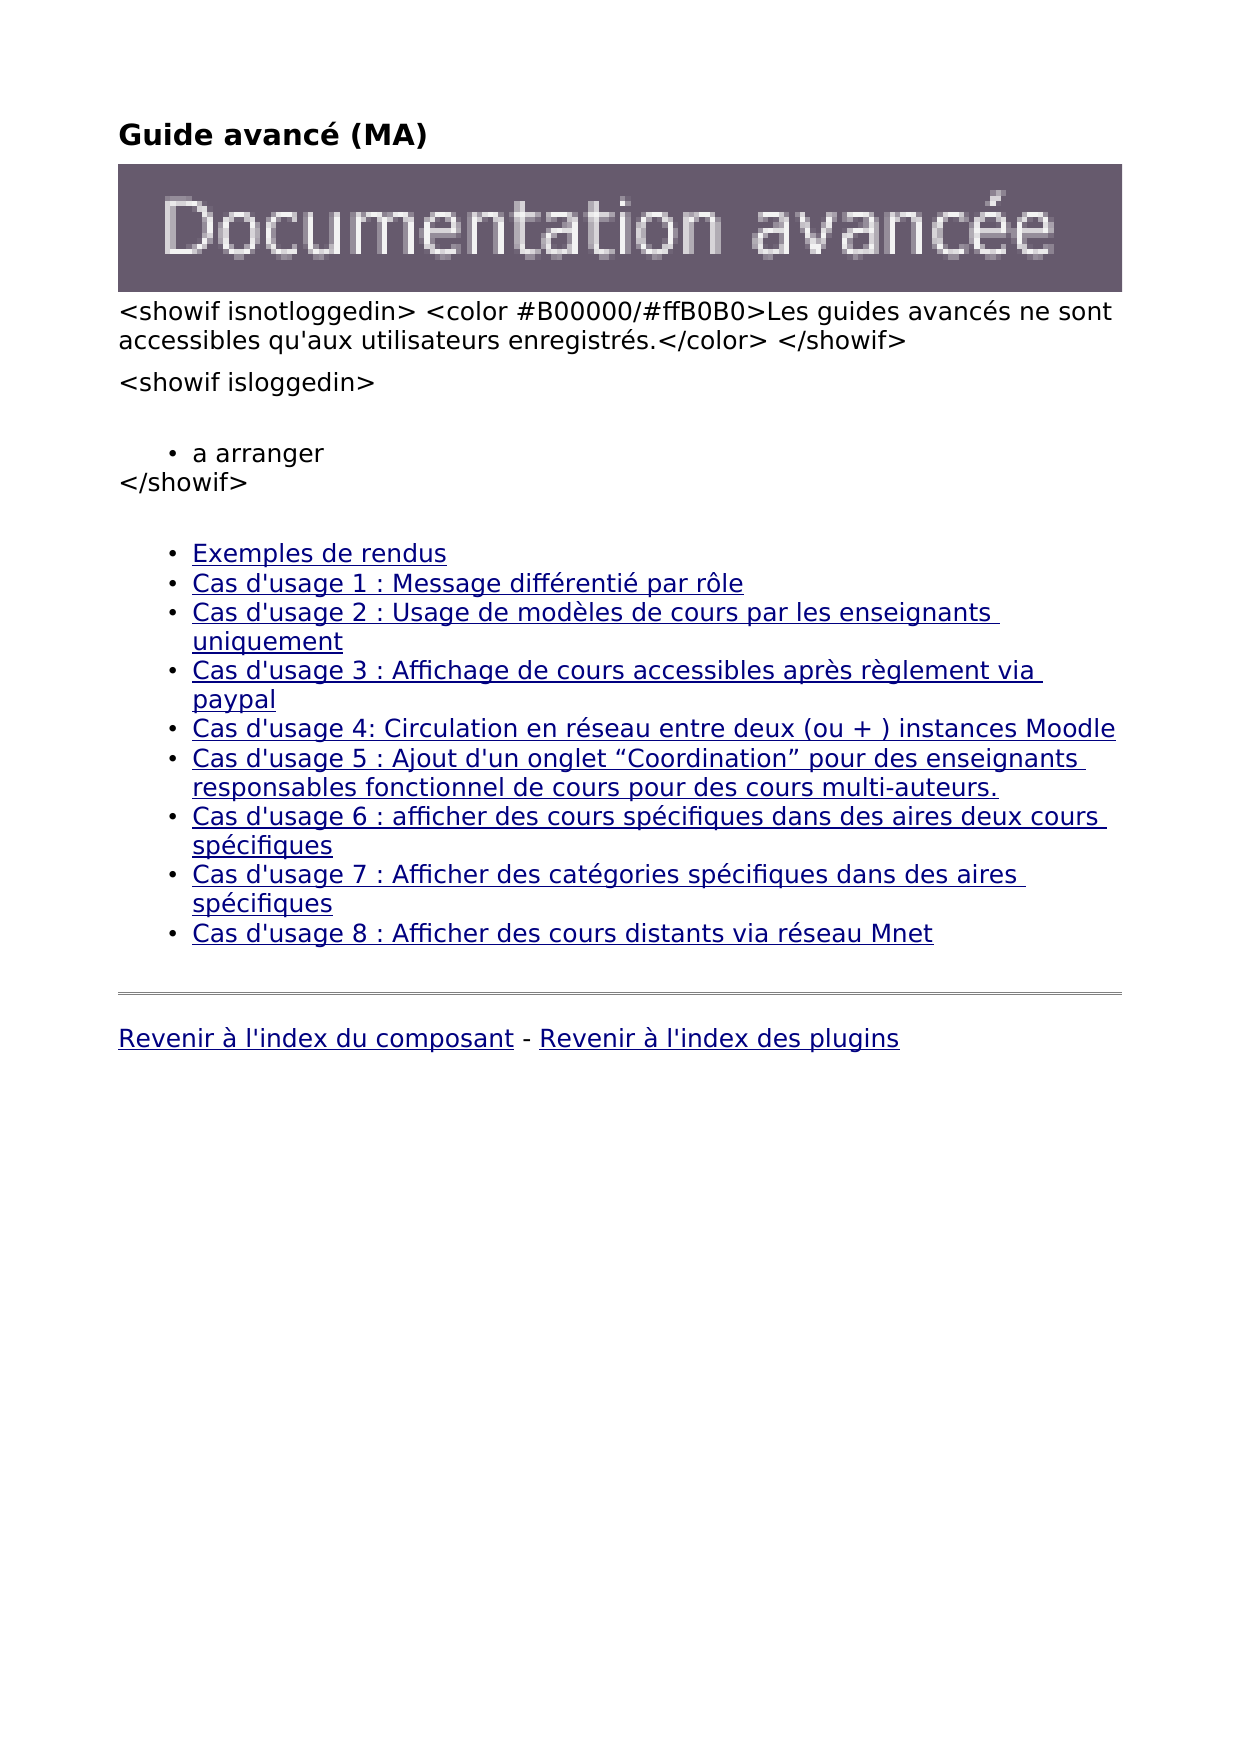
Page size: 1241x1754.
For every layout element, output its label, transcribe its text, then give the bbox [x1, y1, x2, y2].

list Exemples de rendus [177, 539, 1122, 569]
list Cas d'usage 1 : Message différentié par rôle [177, 569, 1122, 598]
list Cas d'usage 7 : Afficher des catégories spécifiques dans des aires spécifiques [177, 860, 1122, 919]
text <showif isloggedin> [118, 368, 1122, 397]
list Cas d'usage 3 : Affichage de cours accessibles après règlement via paypal [177, 656, 1122, 714]
list Cas d'usage 2 : Usage de modèles de cours par les enseignants uniquement [177, 598, 1122, 656]
subtitle Guide avancé (MA) [118, 118, 1122, 152]
text </showif> [118, 468, 1122, 498]
text <showif isnotloggedin> <color #B00000/#ffB0B0>Les guides avancés ne sont accessibles qu'aux utilisateurs enregistrés.</color> </showif> [118, 292, 1122, 356]
list Cas d'usage 8 : Afficher des cours distants via réseau Mnet [177, 919, 1122, 948]
list a arranger [177, 439, 1122, 468]
picture [118, 164, 1123, 292]
list Cas d'usage 6 : afficher des cours spécifiques dans des aires deux cours spécifiques [177, 802, 1122, 860]
text Revenir à l'index du composant - Revenir à l'index des plugins [118, 1024, 1122, 1053]
list Cas d'usage 4: Circulation en réseau entre deux (ou + ) instances Moodle [177, 714, 1122, 744]
list Cas d'usage 5 : Ajout d'un onglet “Coordination” pour des enseignants responsables fonctionnel de cours pour des cours multi-auteurs. [177, 744, 1122, 802]
